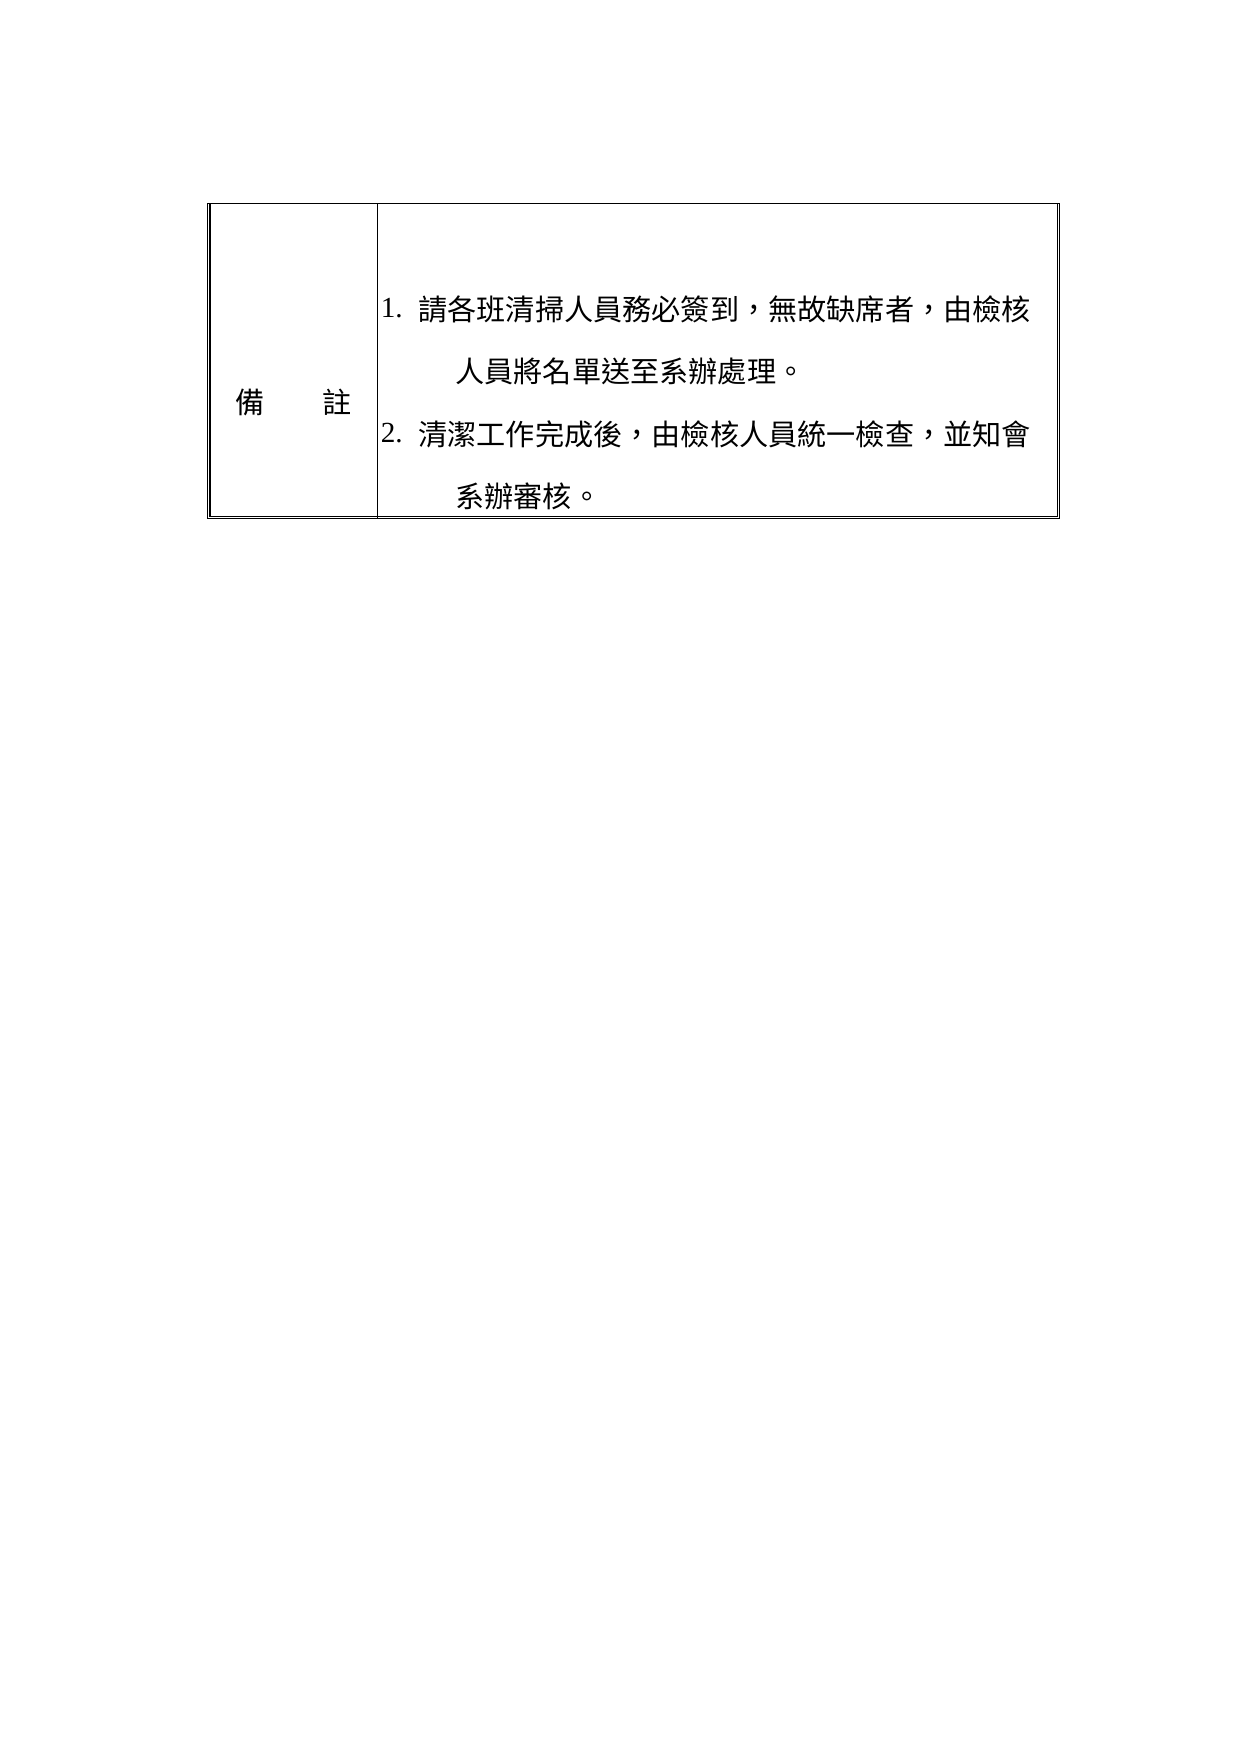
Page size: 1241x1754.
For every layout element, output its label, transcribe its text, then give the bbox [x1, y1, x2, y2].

table_cell 請各班清掃人員務必簽到，無故缺席者，由檢核人員將名單送至系辦處理。 清潔工作完成後，由檢核人員統一檢查，並知會系辦審核。 [378, 204, 1057, 516]
table_cell 備 註 [211, 204, 377, 516]
